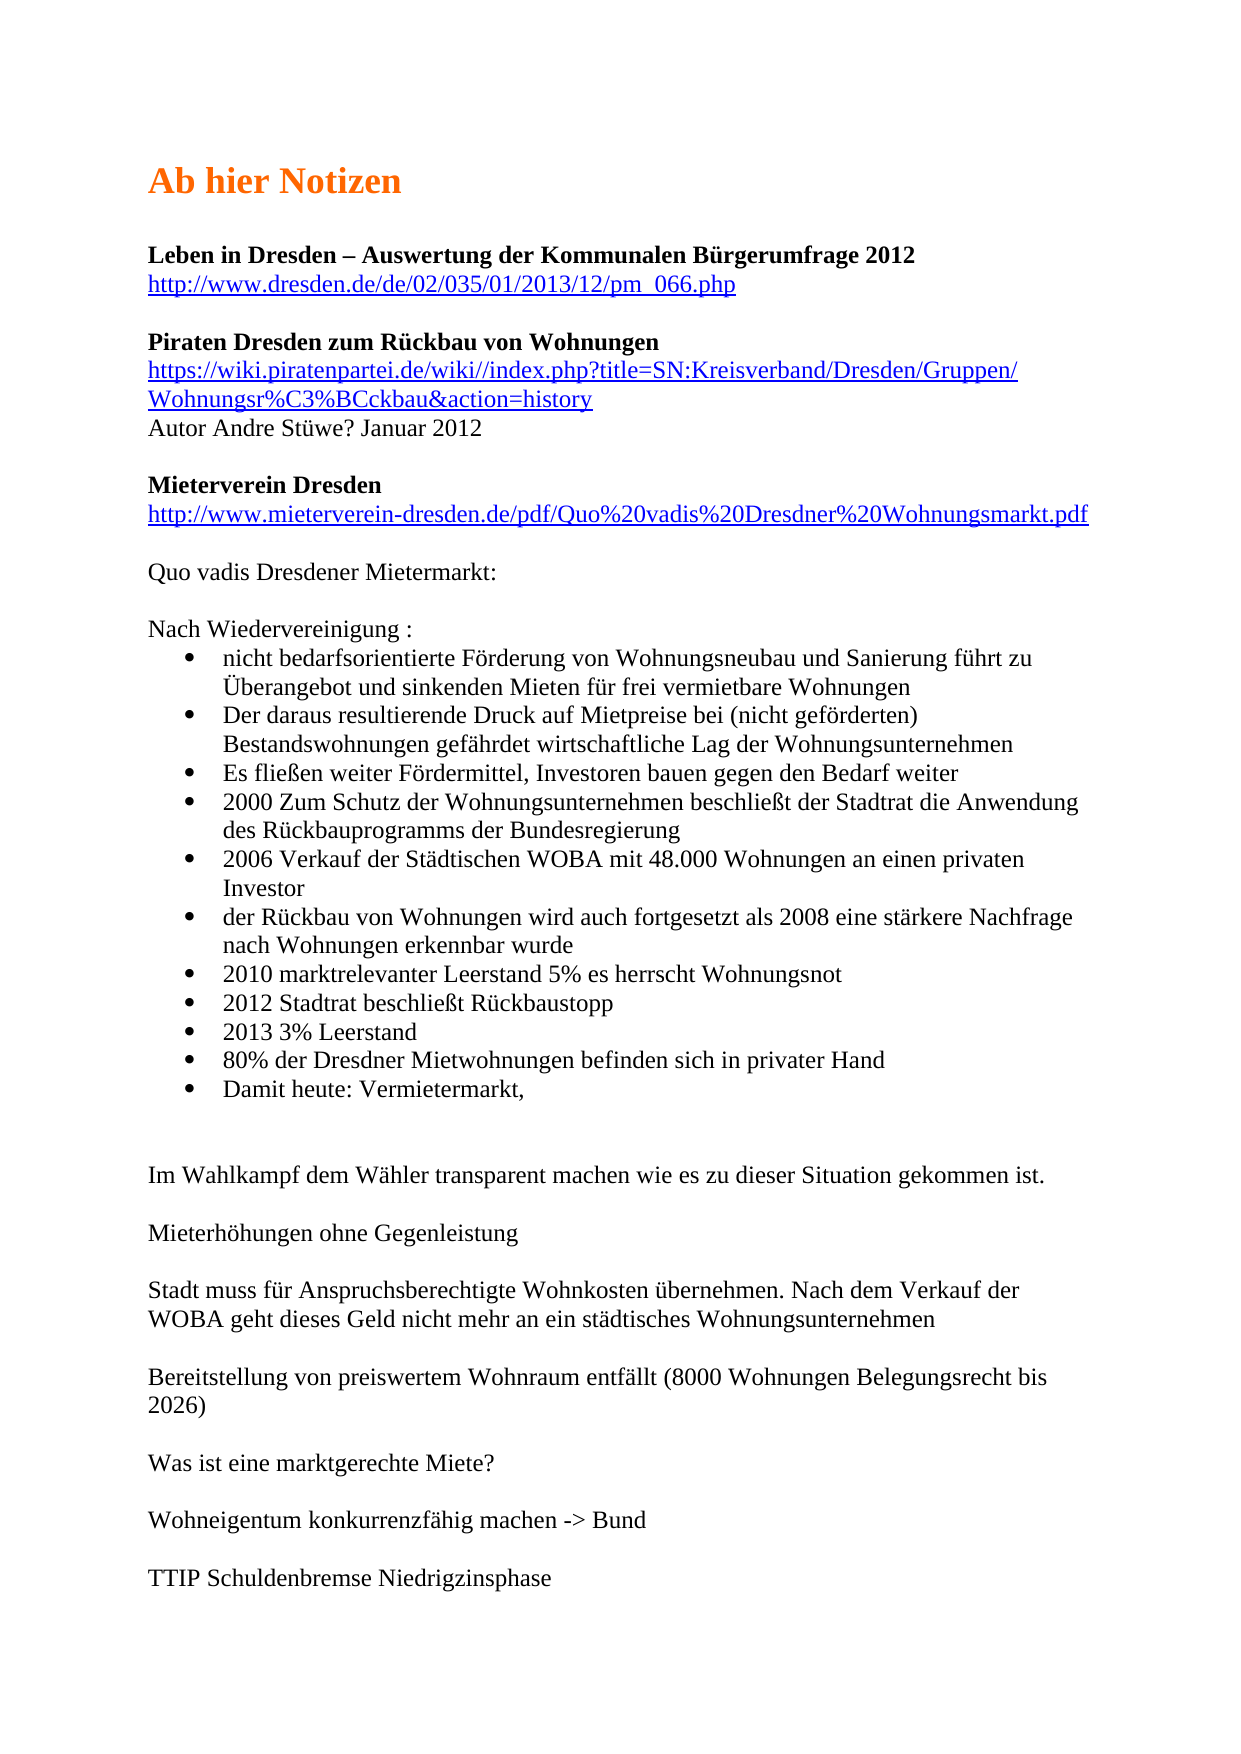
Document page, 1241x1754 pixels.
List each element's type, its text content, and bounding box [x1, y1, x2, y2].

text https://wiki.piratenpartei.de/wiki//index.php?title=SN:Kreisverband/Dresden/Gruppen/Wohnungsr%C3%BCckbau&action=history [148, 355, 1093, 413]
list der Rückbau von Wohnungen wird auch fortgesetzt als 2008 eine stärkere Nachfrage nach Wohnungen erkennbar wurde [185, 902, 1093, 959]
text Stadt muss für Anspruchsberechtigte Wohnkosten übernehmen. Nach dem Verkauf der WOBA geht dieses Geld nicht mehr an ein städtisches Wohnungsunternehmen [148, 1275, 1093, 1333]
text Im Wahlkampf dem Wähler transparent machen wie es zu dieser Situation gekommen ist. [148, 1160, 1093, 1189]
text Was ist eine marktgerechte Miete? [148, 1448, 1093, 1477]
text http://www.mieterverein-dresden.de/pdf/Quo%20vadis%20Dresdner%20Wohnungsmarkt.pdf [148, 499, 1093, 528]
list nicht bedarfsorientierte Förderung von Wohnungsneubau und Sanierung führt zu Überangebot und sinkenden Mieten für frei vermietbare Wohnungen [185, 643, 1093, 700]
list 80% der Dresdner Mietwohnungen befinden sich in privater Hand [185, 1045, 1093, 1074]
subtitle Piraten Dresden zum Rückbau von Wohnungen [148, 327, 1093, 355]
text TTIP Schuldenbremse Niedrigzinsphase [148, 1563, 1093, 1592]
subtitle Ab hier Notizen [148, 158, 1093, 201]
list Der daraus resultierende Druck auf Mietpreise bei (nicht geförderten) Bestandswohnungen gefährdet wirtschaftliche Lag der Wohnungsunternehmen [185, 700, 1093, 758]
list Damit heute: Vermietermarkt, [185, 1074, 1093, 1103]
text Autor Andre Stüwe? Januar 2012 [148, 413, 1093, 442]
text Nach Wiedervereinigung : [148, 614, 1093, 643]
text http://www.dresden.de/de/02/035/01/2013/12/pm_066.php [148, 269, 1093, 298]
list 2010 marktrelevanter Leerstand 5% es herrscht Wohnungsnot [185, 959, 1093, 988]
subtitle Mieterverein Dresden [148, 470, 1093, 499]
list 2000 Zum Schutz der Wohnungsunternehmen beschließt der Stadtrat die Anwendung des Rückbauprogramms der Bundesregierung [185, 787, 1093, 844]
text Bereitstellung von preiswertem Wohnraum entfällt (8000 Wohnungen Belegungsrecht bis 2026) [148, 1362, 1093, 1419]
list 2013 3% Leerstand [185, 1017, 1093, 1045]
text Mieterhöhungen ohne Gegenleistung [148, 1218, 1093, 1247]
subtitle Leben in Dresden – Auswertung der Kommunalen Bürgerumfrage 2012 [148, 240, 1093, 269]
list 2012 Stadtrat beschließt Rückbaustopp [185, 988, 1093, 1017]
text Quo vadis Dresdener Mietermarkt: [148, 557, 1093, 585]
list 2006 Verkauf der Städtischen WOBA mit 48.000 Wohnungen an einen privaten Investor [185, 844, 1093, 902]
text Wohneigentum konkurrenzfähig machen -> Bund [148, 1505, 1093, 1534]
list Es fließen weiter Fördermittel, Investoren bauen gegen den Bedarf weiter [185, 758, 1093, 787]
